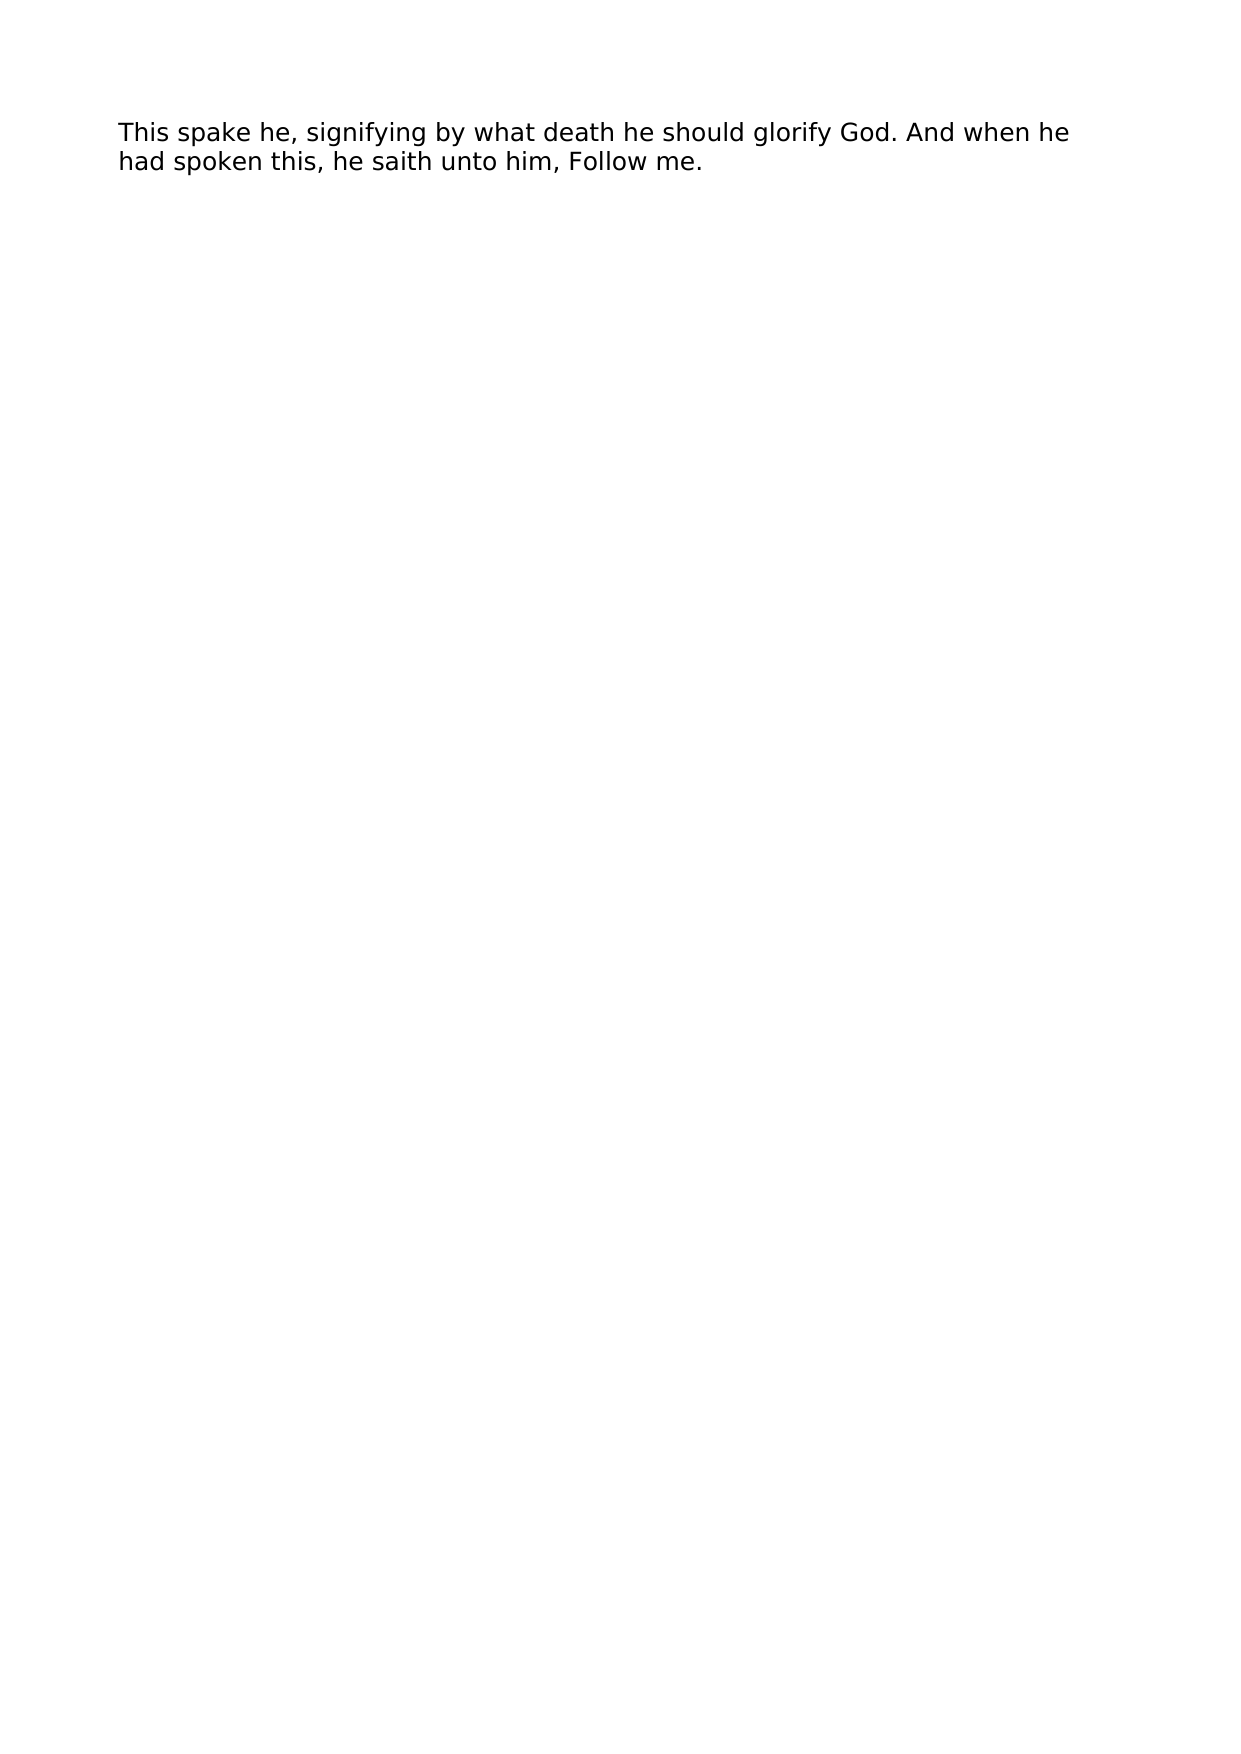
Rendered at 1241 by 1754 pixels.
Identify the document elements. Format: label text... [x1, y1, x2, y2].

text This spake he, signifying by what death he should glorify God. And when he had spoken this, he saith unto him, Follow me. [118, 118, 1122, 176]
